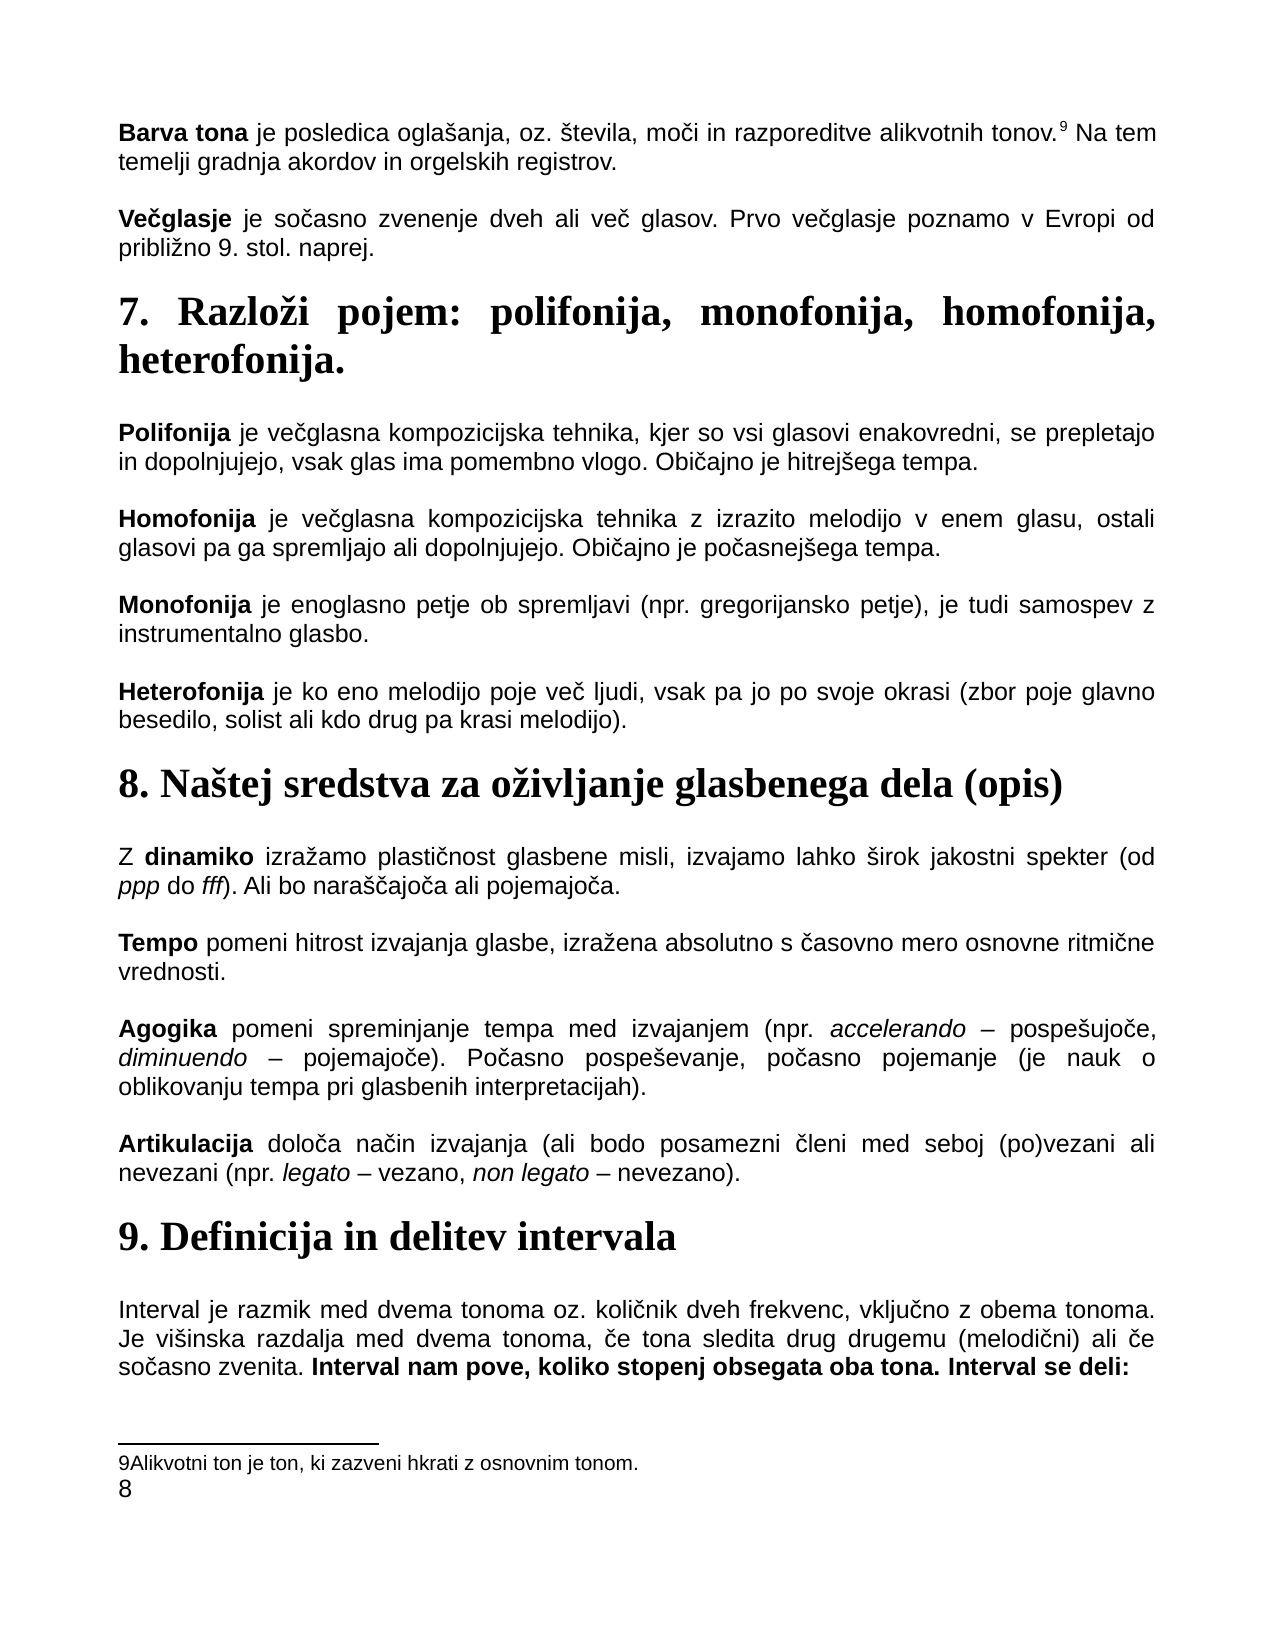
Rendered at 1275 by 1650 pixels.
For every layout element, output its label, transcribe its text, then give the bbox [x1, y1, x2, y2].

text Z dinamiko izražamo plastičnost glasbene misli, izvajamo lahko širok jakostni spekter (od ppp do fff). Ali bo naraščajoča ali pojemajoča. [118, 842, 1157, 899]
text Agogika pomeni spreminjanje tempa med izvajanjem (npr. accelerando – pospešujoče, diminuendo – pojemajoče). Počasno pospeševanje, počasno pojemanje (je nauk o oblikovanju tempa pri glasbenih interpretacijah). [118, 1014, 1157, 1101]
text Homofonija je večglasna kompozicijska tehnika z izrazito melodijo v enem glasu, ostali glasovi pa ga spremljajo ali dopolnjujejo. Običajno je počasnejšega tempa. [118, 504, 1157, 561]
text Barva tona je posledica oglašanja, oz. števila, moči in razporeditve alikvotnih tonov. Na tem temelji gradnja akordov in orgelskih registrov. [118, 118, 1157, 176]
text Monofonija je enoglasno petje ob spremljavi (npr. gregorijansko petje), je tudi samospev z instrumentalno glasbo. [118, 590, 1157, 648]
subtitle 9. Definicija in delitev intervala [118, 1212, 1157, 1260]
subtitle 8. Naštej sredstva za oživljanje glasbenega dela (opis) [118, 759, 1157, 807]
text Tempo pomeni hitrost izvajanja glasbe, izražena absolutno s časovno mero osnovne ritmične vrednosti. [118, 928, 1157, 986]
text Artikulacija določa način izvajanja (ali bodo posamezni členi med seboj (po)vezani ali nevezani (npr. legato – vezano, non legato – nevezano). [118, 1129, 1157, 1187]
text Heterofonija je ko eno melodijo poje več ljudi, vsak pa jo po svoje okrasi (zbor poje glavno besedilo, solist ali kdo drug pa krasi melodijo). [118, 676, 1157, 734]
text Interval je razmik med dvema tonoma oz. količnik dveh frekvenc, vključno z obema tonoma. Je višinska razdalja med dvema tonoma, če tona sledita drug drugemu (melodični) ali če sočasno zvenita. Interval nam pove, koliko stopenj obsegata oba tona. Interval se deli: [118, 1295, 1157, 1381]
text Alikvotni ton je ton, ki zazveni hkrati z osnovnim tonom. [118, 1450, 1157, 1474]
text Večglasje je sočasno zvenenje dveh ali več glasov. Prvo večglasje poznamo v Evropi od približno 9. stol. naprej. [118, 204, 1157, 262]
subtitle 7. Razloži pojem: polifonija, monofonija, homofonija, heterofonija. [118, 287, 1157, 383]
text Polifonija je večglasna kompozicijska tehnika, kjer so vsi glasovi enakovredni, se prepletajo in dopolnjujejo, vsak glas ima pomembno vlogo. Običajno je hitrejšega tempa. [118, 418, 1157, 475]
